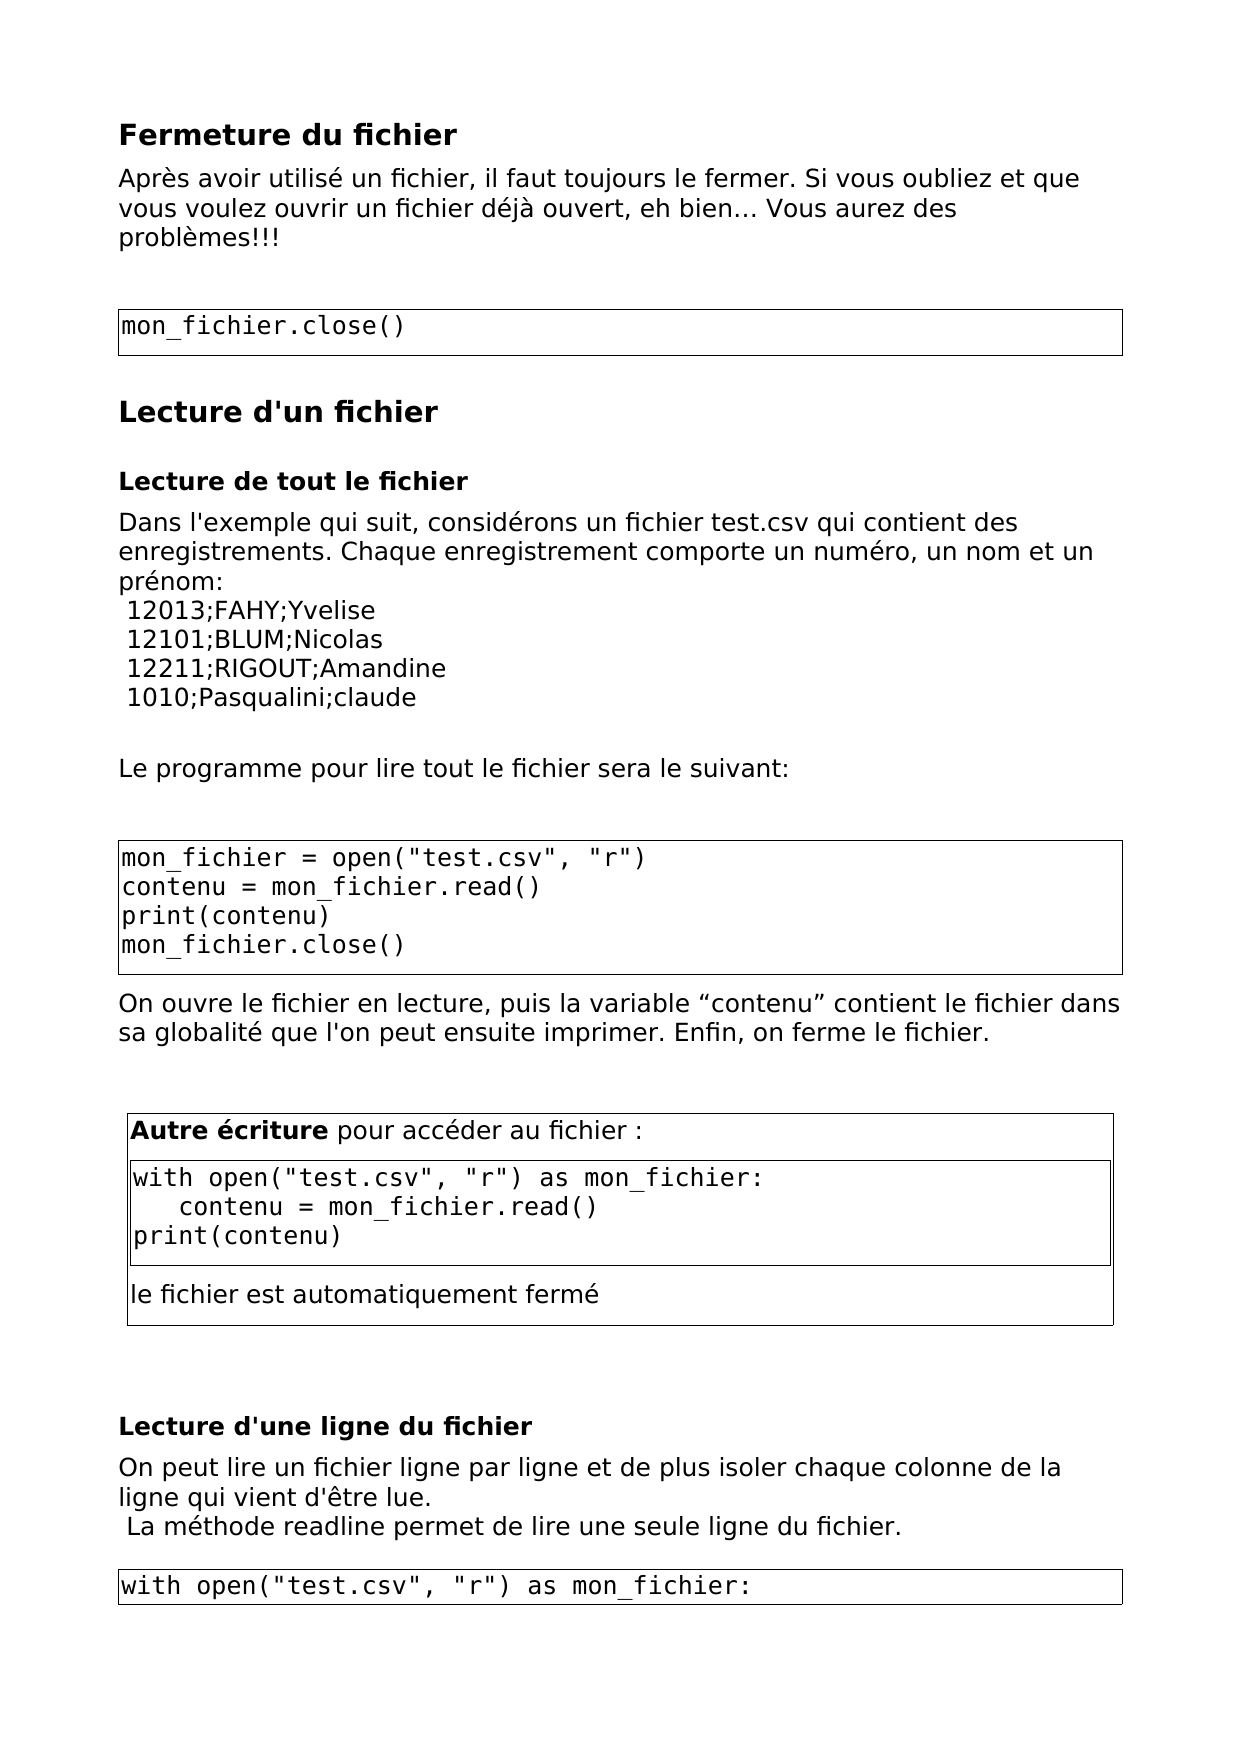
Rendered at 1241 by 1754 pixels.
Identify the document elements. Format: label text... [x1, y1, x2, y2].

text Le programme pour lire tout le fichier sera le suivant: [118, 754, 1122, 813]
subtitle Fermeture du fichier [118, 118, 1122, 152]
table_header with open("test.csv", "r") as mon_fichier: [119, 1570, 1122, 1603]
text Dans l'exemple qui suit, considérons un fichier test.csv qui contient des enregistrements. Chaque enregistrement comporte un numéro, un nom et un prénom: 12013;FAHY;Yvelise 12101;BLUM;Nicolas 12211;RIGOUT;Amandine 1010;Pasqualini;claude [118, 508, 1122, 742]
subtitle Lecture de tout le fichier [118, 467, 1122, 496]
subtitle Lecture d'un fichier [118, 395, 1122, 429]
subtitle Lecture d'une ligne du fichier [118, 1412, 1122, 1441]
text Après avoir utilisé un fichier, il faut toujours le fermer. Si vous oubliez et que vous voulez ouvrir un fichier déjà ouvert, eh bien… Vous aurez des problèmes!!! [118, 164, 1122, 281]
table_header Autre écriture pour accéder au fichier : le fichier est automatiquement fermé [128, 1114, 1113, 1324]
table_header with open("test.csv", "r") as mon_fichier: contenu = mon_fichier.read() print(contenu) [131, 1161, 1110, 1265]
text On peut lire un fichier ligne par ligne et de plus isoler chaque colonne de la ligne qui vient d'être lue. La méthode readline permet de lire une seule ligne du fichier. [118, 1454, 1122, 1541]
table_header mon_fichier.close() [119, 310, 1122, 355]
text On ouvre le fichier en lecture, puis la variable “contenu” contient le fichier dans sa globalité que l'on peut ensuite imprimer. Enfin, on ferme le fichier. [118, 989, 1122, 1077]
table_header mon_fichier = open("test.csv", "r") contenu = mon_fichier.read() print(contenu) mon_fichier.close() [119, 841, 1122, 974]
